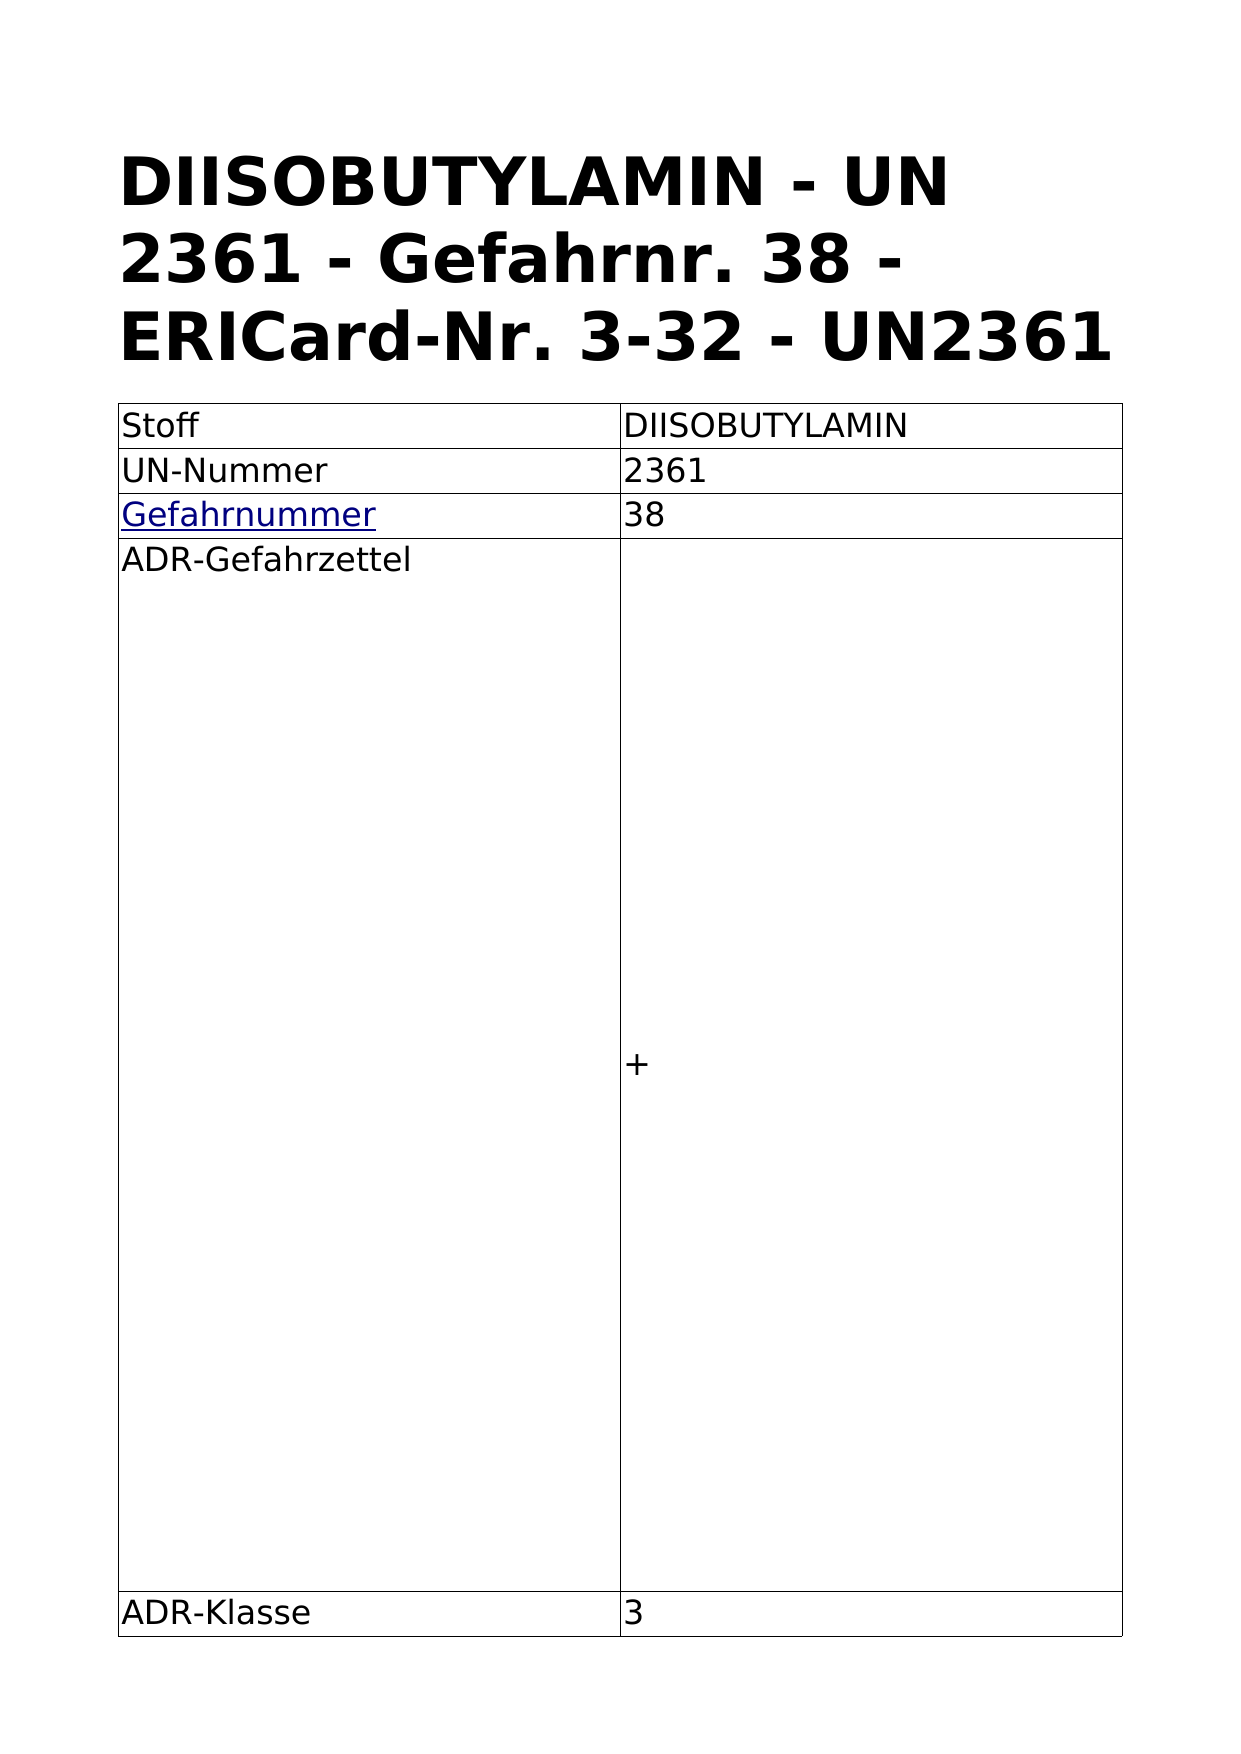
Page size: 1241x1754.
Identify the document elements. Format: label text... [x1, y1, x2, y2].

table_cell 38 [621, 494, 1122, 538]
table_cell ADR-Klasse [119, 1592, 620, 1636]
table_header Stoff [119, 404, 620, 448]
table_cell + [621, 539, 1122, 1591]
table_cell 2361 [621, 449, 1122, 493]
table_cell 3 [621, 1592, 1122, 1636]
table_header DIISOBUTYLAMIN [621, 404, 1122, 448]
table_cell UN-Nummer [119, 449, 620, 493]
table_cell Gefahrnummer [119, 494, 620, 538]
subtitle DIISOBUTYLAMIN - UN 2361 - Gefahrnr. 38 - ERICard-Nr. 3-32 - UN2361 [118, 143, 1122, 376]
table_cell ADR-Gefahrzettel [119, 539, 620, 1591]
